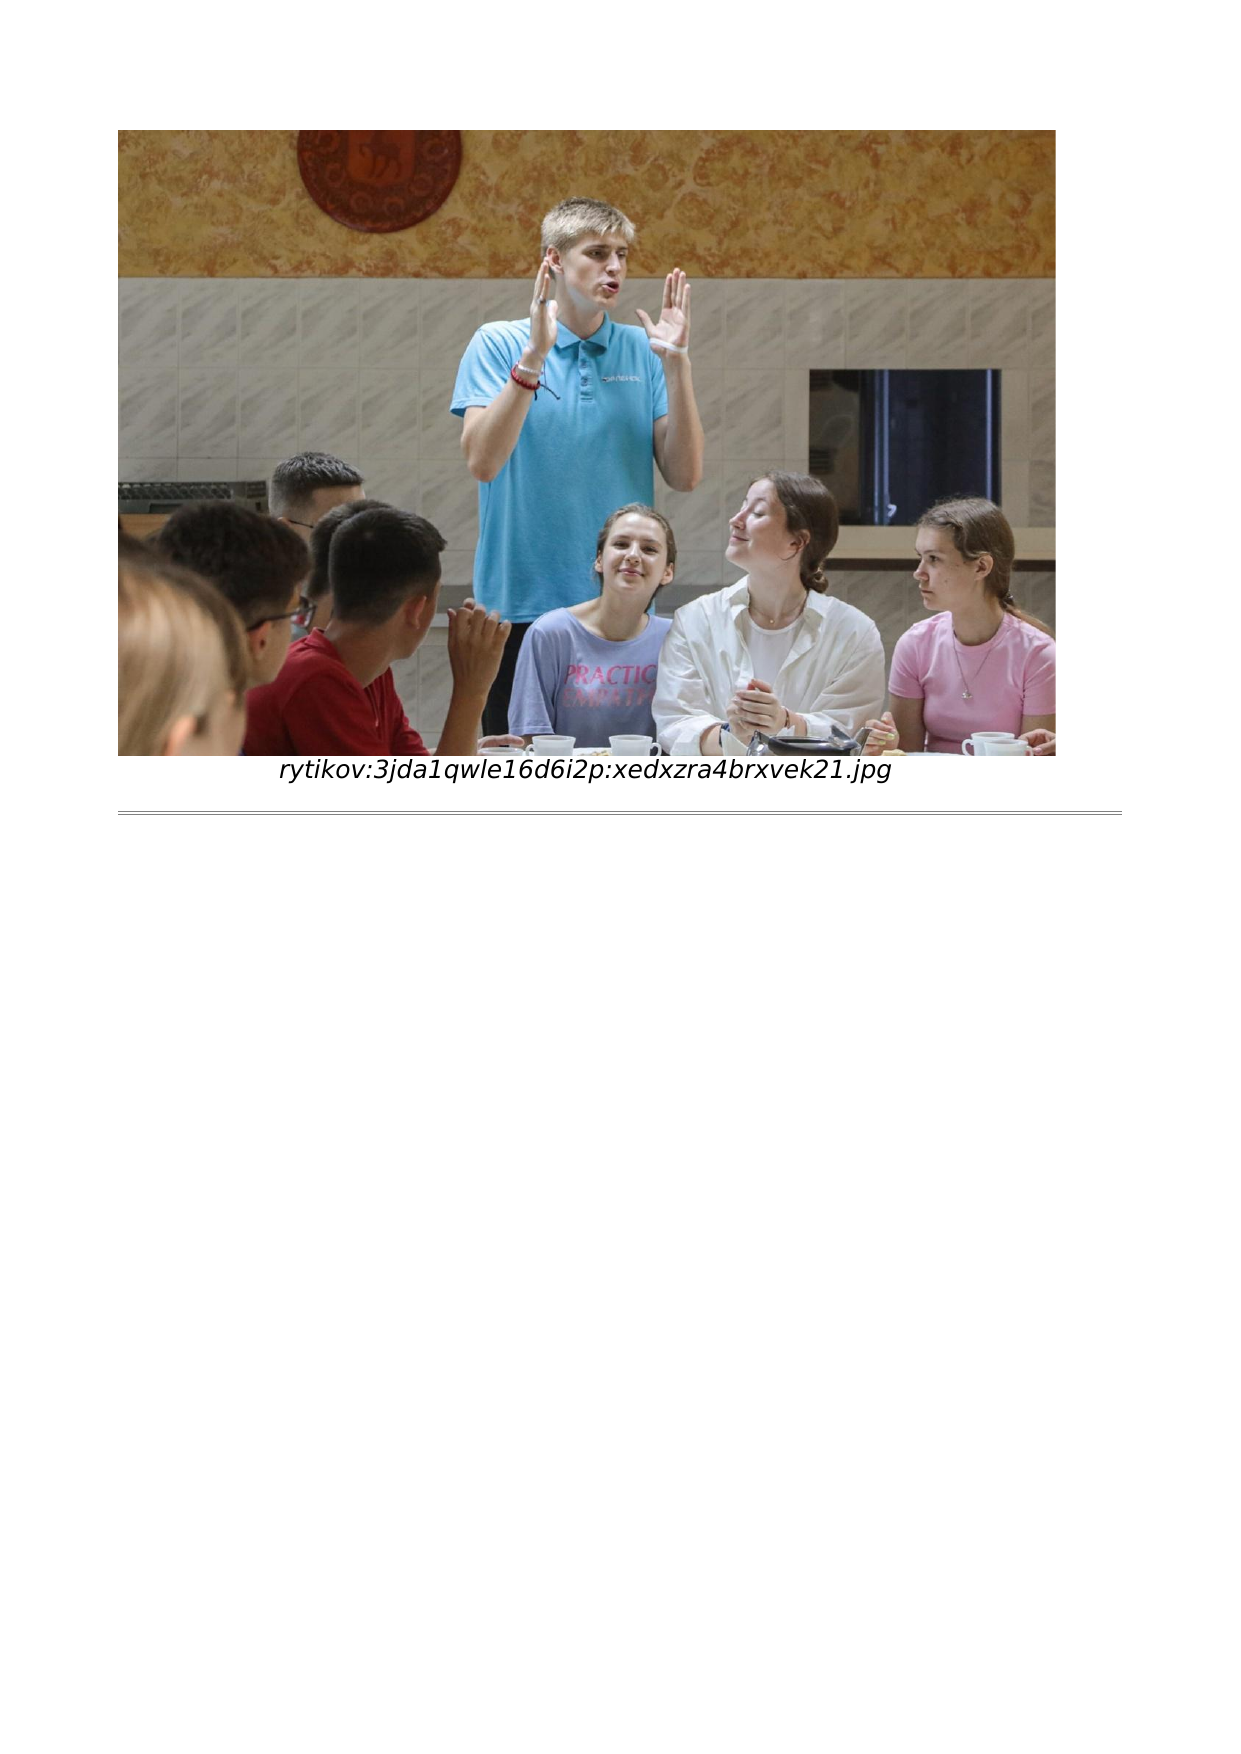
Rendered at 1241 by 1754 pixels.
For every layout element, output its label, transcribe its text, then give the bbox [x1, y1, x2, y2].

text rytikov:3jda1qwle16d6i2p:xedxzra4brxvek21.jpg [118, 756, 1056, 784]
picture [118, 130, 1056, 756]
